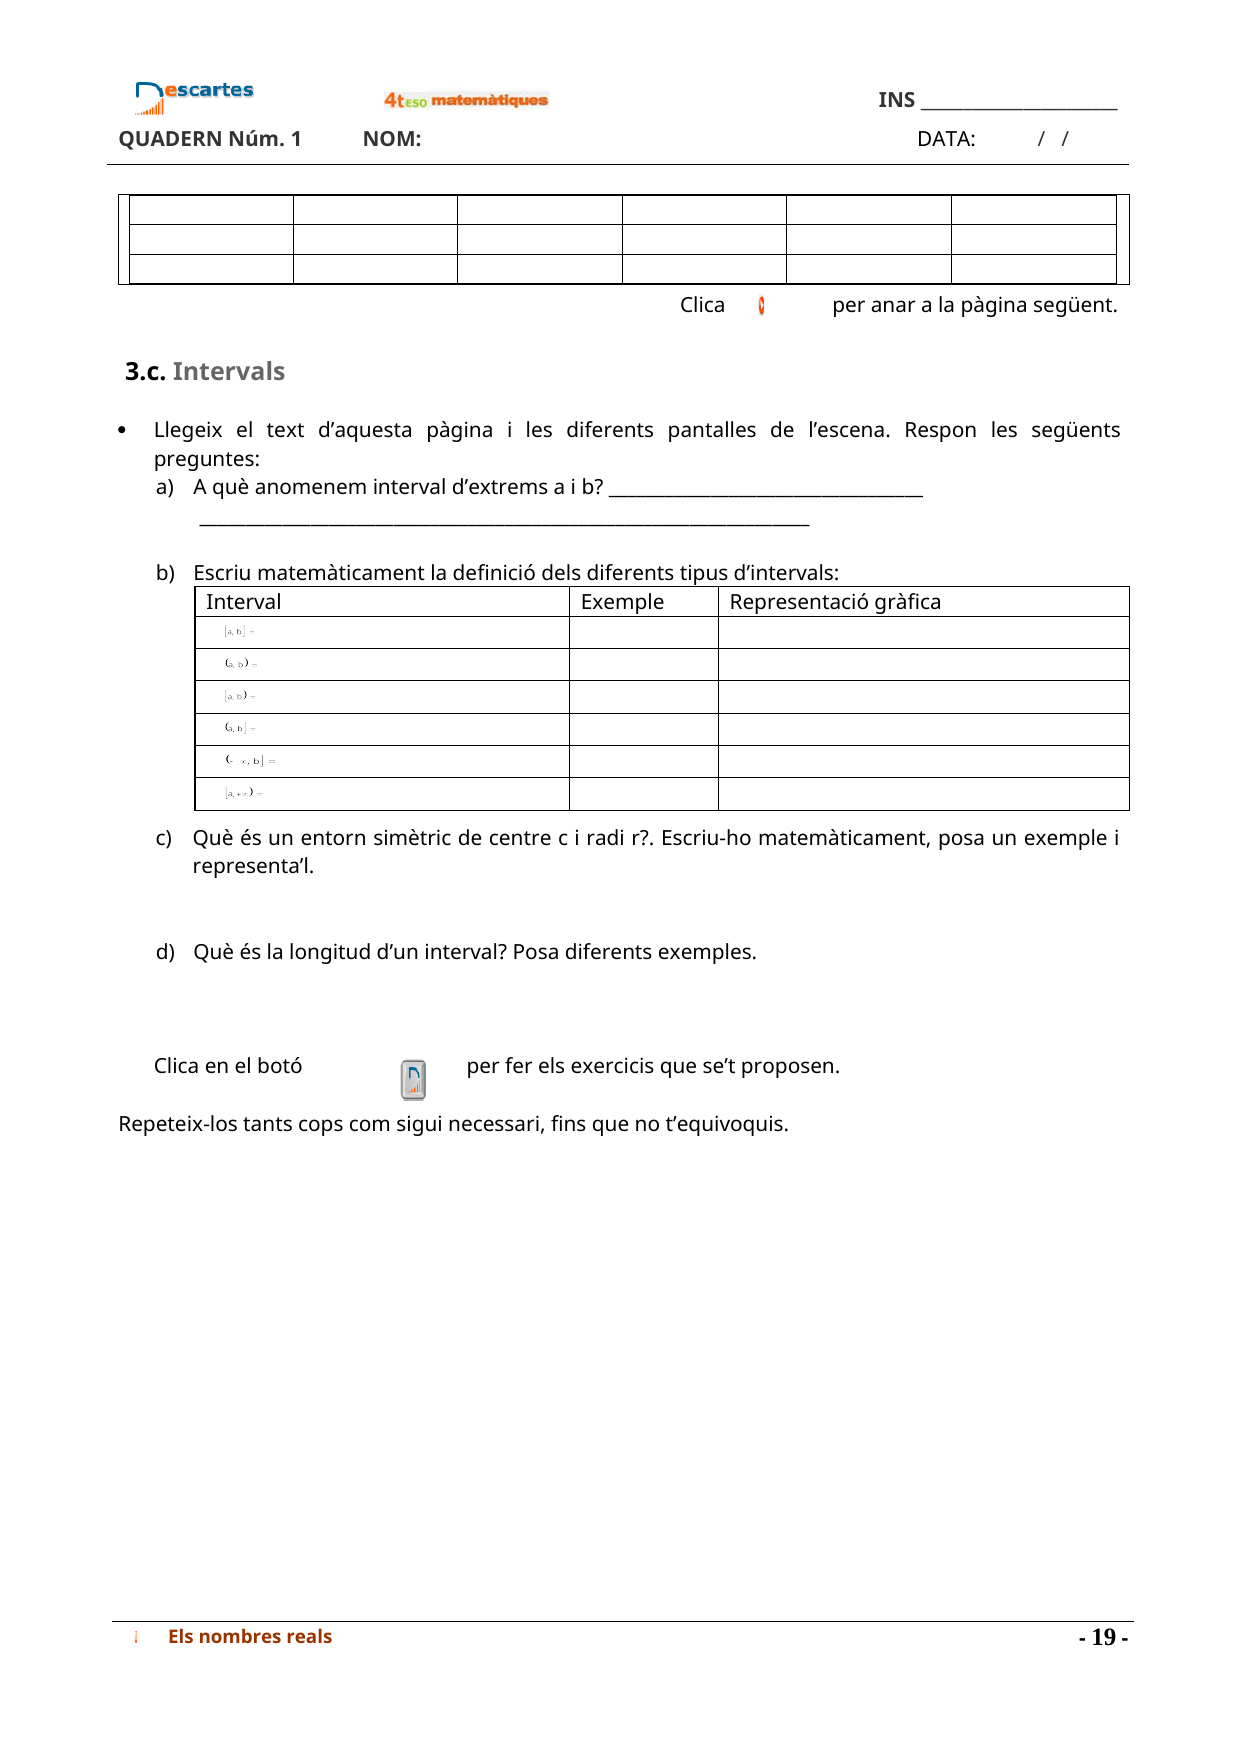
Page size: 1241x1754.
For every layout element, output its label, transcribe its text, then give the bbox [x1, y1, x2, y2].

table_cell [623, 255, 786, 283]
table_header Exemple [570, 587, 718, 616]
table_cell [196, 649, 569, 680]
table_cell [294, 225, 457, 254]
table_cell [719, 649, 1129, 680]
table_header Representació gràfica [719, 587, 1129, 616]
list Què és un entorn simètric de centre c i radi r?. Escriu-ho matemàticament, posa un exemple i representa’l. [155, 823, 1122, 880]
table_cell [130, 196, 293, 224]
table_cell [110, 194, 118, 284]
table_cell [733, 285, 794, 324]
table_cell [952, 225, 1116, 254]
table_header Clica en el botó [107, 1051, 372, 1109]
table_cell [719, 681, 1129, 713]
picture [134, 1631, 138, 1643]
table_cell [130, 225, 293, 254]
picture [400, 1059, 426, 1101]
table_cell [570, 746, 718, 777]
table_cell Clica [110, 284, 732, 324]
table_cell [787, 225, 951, 254]
table_cell [952, 255, 1116, 283]
table_cell [719, 714, 1129, 745]
table_cell [458, 225, 622, 254]
table_cell [196, 681, 569, 713]
table_cell [570, 649, 718, 680]
list A què anomenem interval d’extrems a i b? __________________________________ [156, 472, 1122, 501]
table_header per fer els exercicis que se’t proposen. [455, 1051, 1129, 1109]
picture [384, 87, 550, 111]
table_cell [623, 196, 786, 224]
table_cell [294, 255, 457, 283]
table_cell [952, 196, 1116, 224]
table_cell [196, 714, 569, 745]
table_cell [130, 255, 293, 283]
picture [758, 294, 765, 316]
text __________________________________________________________________ [118, 501, 1122, 529]
table_cell [570, 714, 718, 745]
table_cell [196, 746, 569, 777]
list Què és la longitud d’un interval? Posa diferents exemples. [156, 937, 1122, 965]
table_cell [458, 196, 622, 224]
table_cell [294, 196, 457, 224]
table_cell [458, 255, 622, 283]
table_header [372, 1051, 455, 1109]
text 3.c. Intervals [125, 353, 1122, 387]
table_cell [623, 225, 786, 254]
picture [134, 82, 257, 115]
table_cell [196, 617, 569, 648]
table_header Interval [196, 587, 569, 616]
table_cell per anar a la pàgina següent. [794, 284, 1133, 324]
table_cell [719, 617, 1129, 648]
text Repeteix-los tants cops com sigui necessari, fins que no t’equivoquis. [118, 1109, 1122, 1138]
table_cell [570, 681, 718, 713]
table_cell [570, 778, 718, 809]
table_cell [787, 255, 951, 283]
table_cell [719, 746, 1129, 777]
table_cell [719, 778, 1129, 809]
table_cell [570, 617, 718, 648]
list Escriu matemàticament la definició dels diferents tipus d’intervals: [156, 558, 1122, 586]
list Llegeix el text d’aquesta pàgina i les diferents pantalles de l’escena. Respon les següents preguntes: [118, 416, 1122, 472]
table_cell [196, 778, 569, 809]
table_cell [787, 196, 951, 224]
